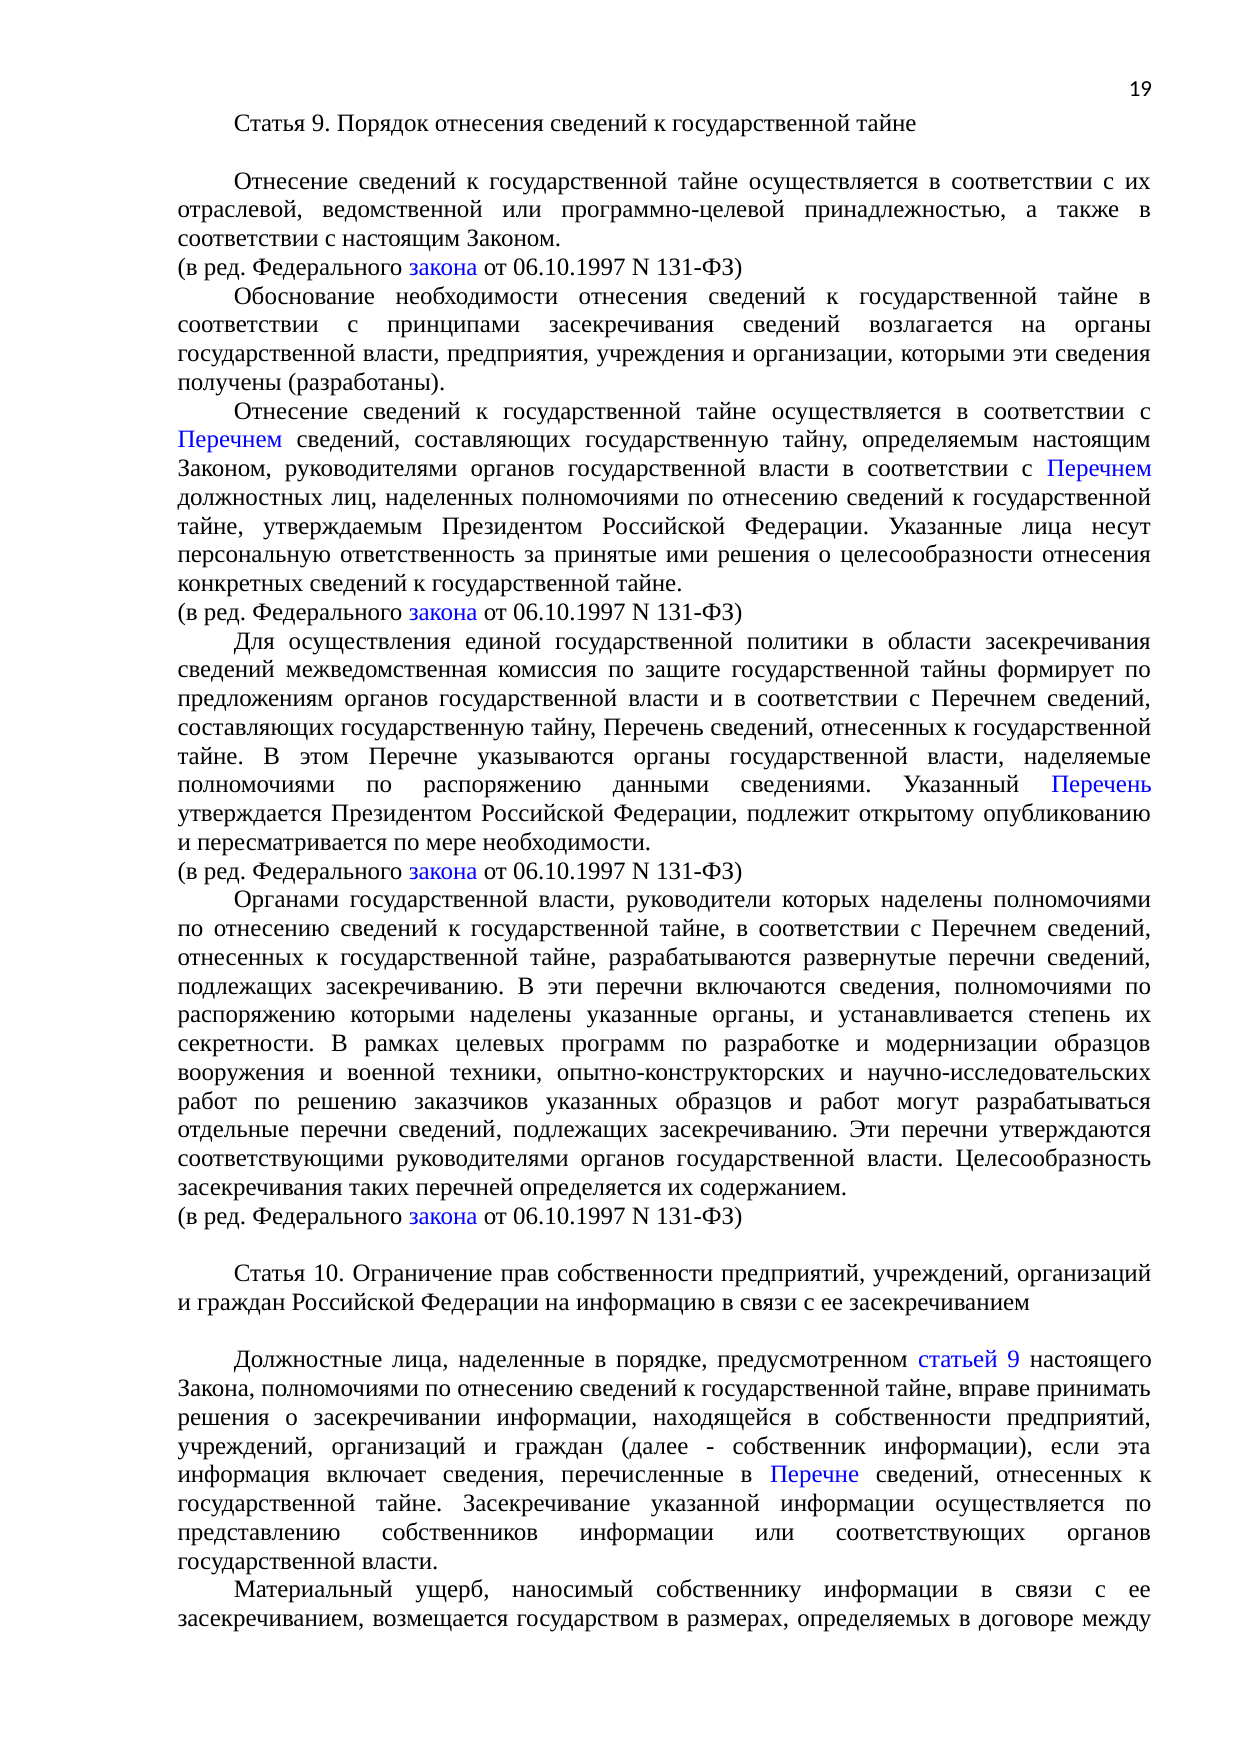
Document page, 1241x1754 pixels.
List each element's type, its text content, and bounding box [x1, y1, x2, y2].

text Отнесение сведений к государственной тайне осуществляется в соответствии с Перечнем сведений, составляющих государственную тайну, определяемым настоящим Законом, руководителями органов государственной власти в соответствии с Перечнем должностных лиц, наделенных полномочиями по отнесению сведений к государственной тайне, утверждаемым Президентом Российской Федерации. Указанные лица несут персональную ответственность за принятые ими решения о целесообразности отнесения конкретных сведений к государственной тайне. [177, 396, 1152, 597]
text Органами государственной власти, руководители которых наделены полномочиями по отнесению сведений к государственной тайне, в соответствии с Перечнем сведений, отнесенных к государственной тайне, разрабатываются развернутые перечни сведений, подлежащих засекречиванию. В эти перечни включаются сведения, полномочиями по распоряжению которыми наделены указанные органы, и устанавливается степень их секретности. В рамках целевых программ по разработке и модернизации образцов вооружения и военной техники, опытно-конструкторских и научно-исследовательских работ по решению заказчиков указанных образцов и работ могут разрабатываться отдельные перечни сведений, подлежащих засекречиванию. Эти перечни утверждаются соответствующими руководителями органов государственной власти. Целесообразность засекречивания таких перечней определяется их содержанием. [177, 884, 1152, 1201]
text Статья 10. Ограничение прав собственности предприятий, учреждений, организаций и граждан Российской Федерации на информацию в связи с ее засекречиванием [177, 1258, 1152, 1316]
text Отнесение сведений к государственной тайне осуществляется в соответствии с их отраслевой, ведомственной или программно-целевой принадлежностью, а также в соответствии с настоящим Законом. [177, 166, 1152, 252]
text (в ред. Федерального закона от 06.10.1997 N 131-ФЗ) [177, 856, 1152, 884]
text (в ред. Федерального закона от 06.10.1997 N 131-ФЗ) [177, 597, 1152, 626]
text Должностные лица, наделенные в порядке, предусмотренном статьей 9 настоящего Закона, полномочиями по отнесению сведений к государственной тайне, вправе принимать решения о засекречивании информации, находящейся в собственности предприятий, учреждений, организаций и граждан (далее - собственник информации), если эта информация включает сведения, перечисленные в Перечне сведений, отнесенных к государственной тайне. Засекречивание указанной информации осуществляется по представлению собственников информации или соответствующих органов государственной власти. [177, 1344, 1152, 1574]
text Для осуществления единой государственной политики в области засекречивания сведений межведомственная комиссия по защите государственной тайны формирует по предложениям органов государственной власти и в соответствии с Перечнем сведений, составляющих государственную тайну, Перечень сведений, отнесенных к государственной тайне. В этом Перечне указываются органы государственной власти, наделяемые полномочиями по распоряжению данными сведениями. Указанный Перечень утверждается Президентом Российской Федерации, подлежит открытому опубликованию и пересматривается по мере необходимости. [177, 626, 1152, 856]
text (в ред. Федерального закона от 06.10.1997 N 131-ФЗ) [177, 252, 1152, 281]
text (в ред. Федерального закона от 06.10.1997 N 131-ФЗ) [177, 1201, 1152, 1229]
text Статья 9. Порядок отнесения сведений к государственной тайне [177, 108, 1152, 137]
text Материальный ущерб, наносимый собственнику информации в связи с ее засекречиванием, возмещается государством в размерах, определяемых в договоре между [177, 1574, 1152, 1632]
text Обоснование необходимости отнесения сведений к государственной тайне в соответствии с принципами засекречивания сведений возлагается на органы государственной власти, предприятия, учреждения и организации, которыми эти сведения получены (разработаны). [177, 281, 1152, 396]
